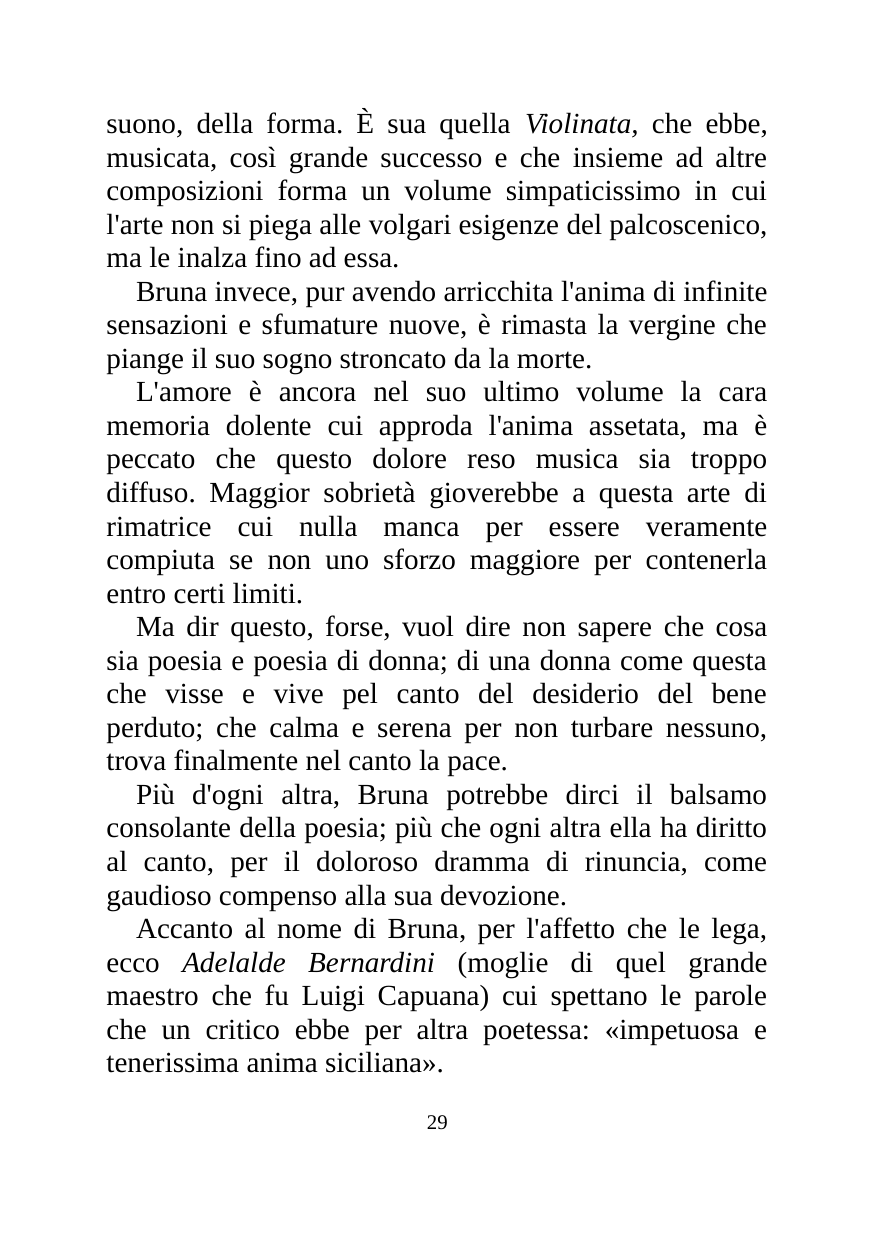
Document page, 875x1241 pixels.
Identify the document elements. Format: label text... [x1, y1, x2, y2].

text Più d'ogni altra, Bruna potrebbe dirci il balsamo consolante della poesia; più che ogni altra ella ha diritto al canto, per il doloroso dramma di rinuncia, come gaudioso compenso alla sua devozione. [106, 777, 768, 911]
text Accanto al nome di Bruna, per l'affetto che le lega, ecco Adelalde Bernardini (moglie di quel grande maestro che fu Luigi Capuana) cui spettano le parole che un critico ebbe per altra poetessa: «impetuosa e tenerissima anima siciliana». [106, 911, 768, 1079]
text suono, della forma. È sua quella Violinata, che ebbe, musicata, così grande successo e che insieme ad altre composizioni forma un volume simpaticissimo in cui l'arte non si piega alle volgari esigenze del palcoscenico, ma le inalza fino ad essa. [106, 106, 768, 274]
text Bruna invece, pur avendo arricchita l'anima di infinite sensazioni e sfumature nuove, è rimasta la vergine che piange il suo sogno stroncato da la morte. [106, 274, 768, 374]
text Ma dir questo, forse, vuol dire non sapere che cosa sia poesia e poesia di donna; di una donna come questa che visse e vive pel canto del desiderio del bene perduto; che calma e serena per non turbare nessuno, trova finalmente nel canto la pace. [106, 609, 768, 777]
text L'amore è ancora nel suo ultimo volume la cara memoria dolente cui approda l'anima assetata, ma è peccato che questo dolore reso musica sia troppo diffuso. Maggior sobrietà gioverebbe a questa arte di rimatrice cui nulla manca per essere veramente compiuta se non uno sforzo maggiore per contenerla entro certi limiti. [106, 374, 768, 609]
